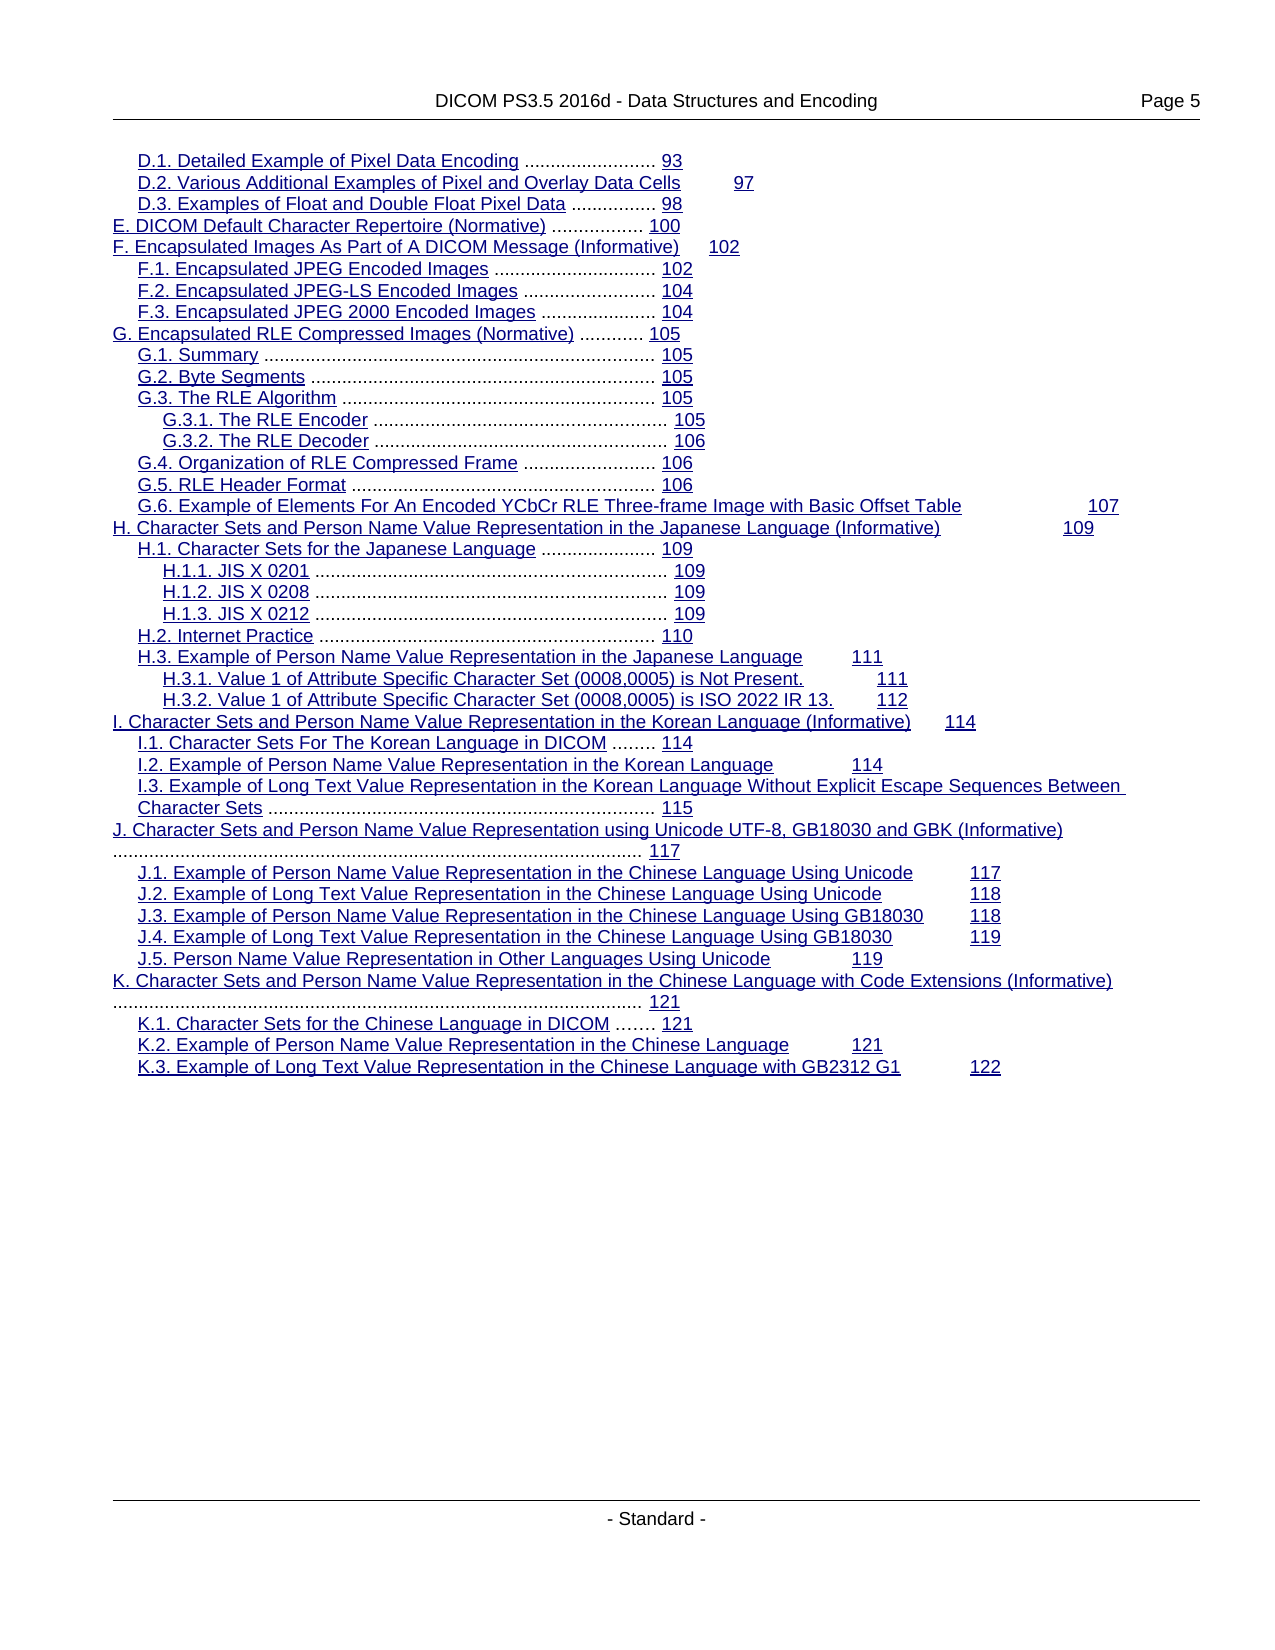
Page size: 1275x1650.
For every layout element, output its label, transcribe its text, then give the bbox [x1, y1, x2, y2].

text I.1. Character Sets For The Korean Language in DICOM 0 [137, 732, 1175, 754]
text K.3. Example of Long Text Value Representation in the Chinese Language with GB2312 G1 0 [137, 1056, 1175, 1077]
text F.3. Encapsulated JPEG 2000 Encoded Images 0 [137, 301, 1175, 322]
text G.3.2. The RLE Decoder 0 [162, 430, 1175, 452]
text H.1. Character Sets for the Japanese Language 0 [137, 538, 1175, 560]
text H.3.1. Value 1 of Attribute Specific Character Set (0008,0005) is Not Present. 0 [162, 667, 1175, 689]
text K.2. Example of Person Name Value Representation in the Chinese Language 0 [137, 1034, 1175, 1056]
text G.3.1. The RLE Encoder 0 [162, 409, 1175, 430]
text J. Character Sets and Person Name Value Representation using Unicode UTF-8, GB18030 and GBK (Informative) 0 [112, 818, 1175, 862]
text H.2. Internet Practice 0 [137, 624, 1175, 646]
text I.2. Example of Person Name Value Representation in the Korean Language 0 [137, 754, 1175, 775]
text I. Character Sets and Person Name Value Representation in the Korean Language (Informative) 0 [112, 711, 1175, 732]
text K.1. Character Sets for the Chinese Language in DICOM 0 [137, 1012, 1175, 1034]
text F. Encapsulated Images As Part of A DICOM Message (Informative) 0 [112, 236, 1175, 258]
text J.2. Example of Long Text Value Representation in the Chinese Language Using Unicode 0 [137, 883, 1175, 905]
text J.5. Person Name Value Representation in Other Languages Using Unicode 0 [137, 948, 1175, 969]
text D.3. Examples of Float and Double Float Pixel Data 0 [137, 193, 1175, 215]
text H.1.3. JIS X 0212 0 [162, 603, 1175, 624]
text G.4. Organization of RLE Compressed Frame 0 [137, 452, 1175, 473]
text F.1. Encapsulated JPEG Encoded Images 0 [137, 258, 1175, 279]
text G.3. The RLE Algorithm 0 [137, 387, 1175, 409]
text G.5. RLE Header Format 0 [137, 473, 1175, 495]
text H.3.2. Value 1 of Attribute Specific Character Set (0008,0005) is ISO 2022 IR 13. 0 [162, 689, 1175, 711]
text D.2. Various Additional Examples of Pixel and Overlay Data Cells 0 [137, 172, 1175, 193]
text K. Character Sets and Person Name Value Representation in the Chinese Language with Code Extensions (Informative) 0 [112, 969, 1175, 1012]
text H. Character Sets and Person Name Value Representation in the Japanese Language (Informative) 0 [112, 517, 1175, 538]
text H.1.2. JIS X 0208 0 [162, 581, 1175, 603]
text J.4. Example of Long Text Value Representation in the Chinese Language Using GB18030 0 [137, 926, 1175, 948]
text H.1.1. JIS X 0201 0 [162, 560, 1175, 581]
text G.2. Byte Segments 0 [137, 366, 1175, 387]
text H.3. Example of Person Name Value Representation in the Japanese Language 0 [137, 646, 1175, 667]
text J.1. Example of Person Name Value Representation in the Chinese Language Using Unicode 0 [137, 862, 1175, 883]
text G.1. Summary 0 [137, 344, 1175, 366]
text G.6. Example of Elements For An Encoded YCbCr RLE Three-frame Image with Basic Offset Table 0 [137, 495, 1175, 517]
text E. DICOM Default Character Repertoire (Normative) 0 [112, 215, 1175, 236]
text G. Encapsulated RLE Compressed Images (Normative) 0 [112, 322, 1175, 344]
text I.3. Example of Long Text Value Representation in the Korean Language Without Explicit Escape Sequences Between Character Sets 0 [137, 775, 1175, 818]
text J.3. Example of Person Name Value Representation in the Chinese Language Using GB18030 0 [137, 905, 1175, 926]
text F.2. Encapsulated JPEG-LS Encoded Images 0 [137, 279, 1175, 301]
text D.1. Detailed Example of Pixel Data Encoding 0 [137, 150, 1175, 172]
